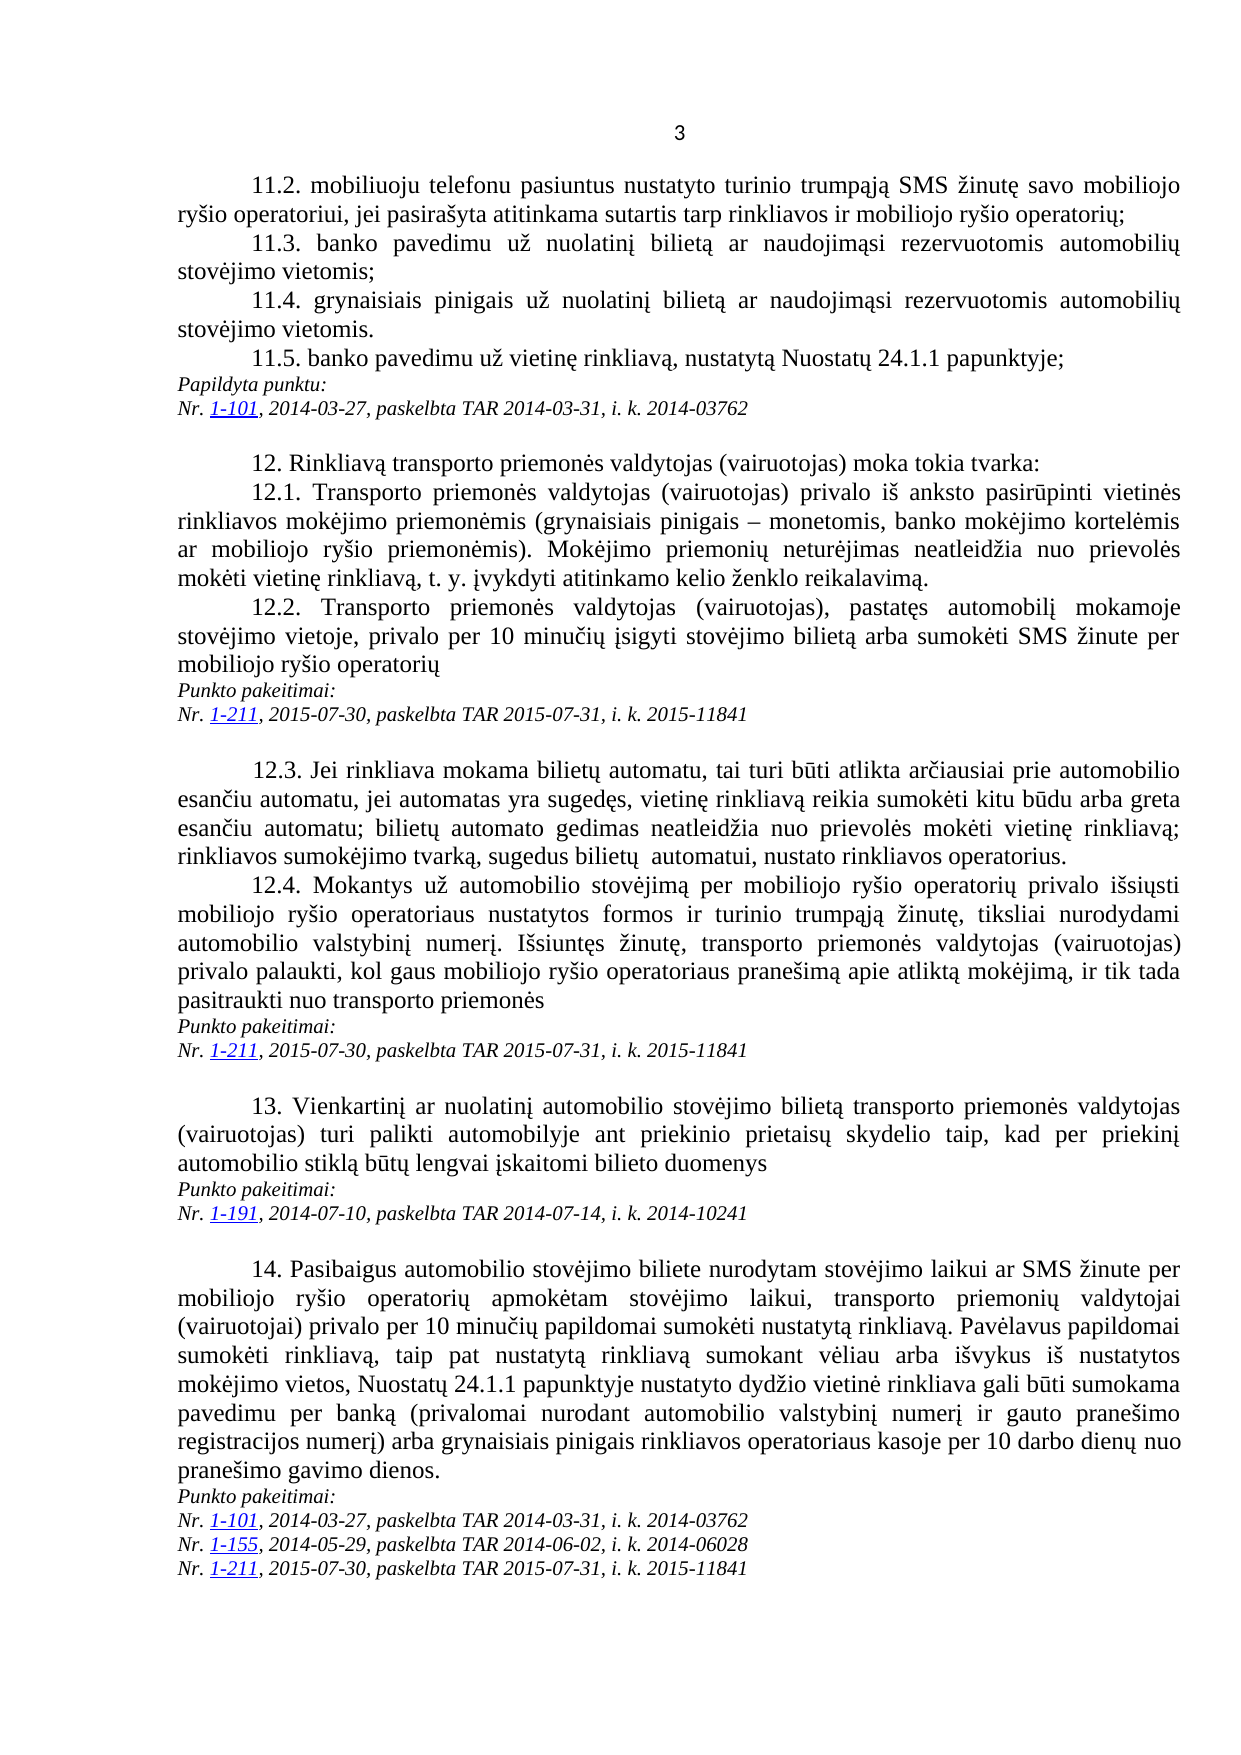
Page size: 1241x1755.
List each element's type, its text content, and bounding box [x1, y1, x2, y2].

text Punkto pakeitimai: [177, 1484, 1181, 1508]
text 12.4. Mokantys už automobilio stovėjimą per mobiliojo ryšio operatorių privalo išsiųsti mobiliojo ryšio operatoriaus nustatytos formos ir turinio trumpąją žinutę, tiksliai nurodydami automobilio valstybinį numerį. Išsiuntęs žinutę, transporto priemonės valdytojas (vairuotojas) privalo palaukti, kol gaus mobiliojo ryšio operatoriaus pranešimą apie atliktą mokėjimą, ir tik tada pasitraukti nuo transporto priemonės [177, 870, 1181, 1014]
text Nr. 1-101, 2014-03-27, paskelbta TAR 2014-03-31, i. k. 2014-03762 [177, 396, 1181, 419]
text 12.2. Transporto priemonės valdytojas (vairuotojas), pastatęs automobilį mokamoje stovėjimo vietoje, privalo per 10 minučių įsigyti stovėjimo bilietą arba sumokėti SMS žinute per mobiliojo ryšio operatorių [177, 592, 1181, 678]
text 11.3. banko pavedimu už nuolatinį bilietą ar naudojimąsi rezervuotomis automobilių stovėjimo vietomis; [177, 228, 1181, 285]
text 12.1. Transporto priemonės valdytojas (vairuotojas) privalo iš anksto pasirūpinti vietinės rinkliavos mokėjimo priemonėmis (grynaisiais pinigais – monetomis, banko mokėjimo kortelėmis ar mobiliojo ryšio priemonėmis). Mokėjimo priemonių neturėjimas neatleidžia nuo prievolės mokėti vietinę rinkliavą, t. y. įvykdyti atitinkamo kelio ženklo reikalavimą. [177, 477, 1181, 592]
text Nr. 1-191, 2014-07-10, paskelbta TAR 2014-07-14, i. k. 2014-10241 [177, 1201, 1181, 1225]
text Papildyta punktu: [177, 371, 1181, 396]
text 14. Pasibaigus automobilio stovėjimo biliete nurodytam stovėjimo laikui ar SMS žinute per mobiliojo ryšio operatorių apmokėtam stovėjimo laikui, transporto priemonių valdytojai (vairuotojai) privalo per 10 minučių papildomai sumokėti nustatytą rinkliavą. Pavėlavus papildomai sumokėti rinkliavą, taip pat nustatytą rinkliavą sumokant vėliau arba išvykus iš nustatytos mokėjimo vietos, Nuostatų 24.1.1 papunktyje nustatyto dydžio vietinė rinkliava gali būti sumokama pavedimu per banką (privalomai nurodant automobilio valstybinį numerį ir gauto pranešimo registracijos numerį) arba grynaisiais pinigais rinkliavos operatoriaus kasoje per 10 darbo dienų nuo pranešimo gavimo dienos. [177, 1254, 1181, 1484]
text Nr. 1-211, 2015-07-30, paskelbta TAR 2015-07-31, i. k. 2015-11841 [177, 1556, 1181, 1580]
text Nr. 1-101, 2014-03-27, paskelbta TAR 2014-03-31, i. k. 2014-03762 [177, 1508, 1181, 1532]
text Punkto pakeitimai: [177, 678, 1181, 702]
text Nr. 1-155, 2014-05-29, paskelbta TAR 2014-06-02, i. k. 2014-06028 [177, 1532, 1181, 1556]
text Punkto pakeitimai: [177, 1177, 1181, 1201]
text 11.4. grynaisiais pinigais už nuolatinį bilietą ar naudojimąsi rezervuotomis automobilių stovėjimo vietomis. [177, 285, 1181, 343]
text 13. Vienkartinį ar nuolatinį automobilio stovėjimo bilietą transporto priemonės valdytojas (vairuotojas) turi palikti automobilyje ant priekinio prietaisų skydelio taip, kad per priekinį automobilio stiklą būtų lengvai įskaitomi bilieto duomenys [177, 1091, 1181, 1177]
text Punkto pakeitimai: [177, 1014, 1181, 1038]
text 12. Rinkliavą transporto priemonės valdytojas (vairuotojas) moka tokia tvarka: [177, 448, 1181, 477]
text Nr. 1-211, 2015-07-30, paskelbta TAR 2015-07-31, i. k. 2015-11841 [177, 702, 1181, 726]
text Nr. 1-211, 2015-07-30, paskelbta TAR 2015-07-31, i. k. 2015-11841 [177, 1038, 1181, 1062]
text 12.3. Jei rinkliava mokama bilietų automatu, tai turi būti atlikta arčiausiai prie automobilio esančiu automatu, jei automatas yra sugedęs, vietinę rinkliavą reikia sumokėti kitu būdu arba greta esančiu automatu; bilietų automato gedimas neatleidžia nuo prievolės mokėti vietinę rinkliavą; rinkliavos sumokėjimo tvarką, sugedus bilietų automatui, nustato rinkliavos operatorius. [177, 755, 1181, 870]
text 11.2. mobiliuoju telefonu pasiuntus nustatyto turinio trumpąją SMS žinutę savo mobiliojo ryšio operatoriui, jei pasirašyta atitinkama sutartis tarp rinkliavos ir mobiliojo ryšio operatorių; [177, 170, 1181, 228]
text 11.5. banko pavedimu už vietinę rinkliavą, nustatytą Nuostatų 24.1.1 papunktyje; [177, 343, 1181, 371]
